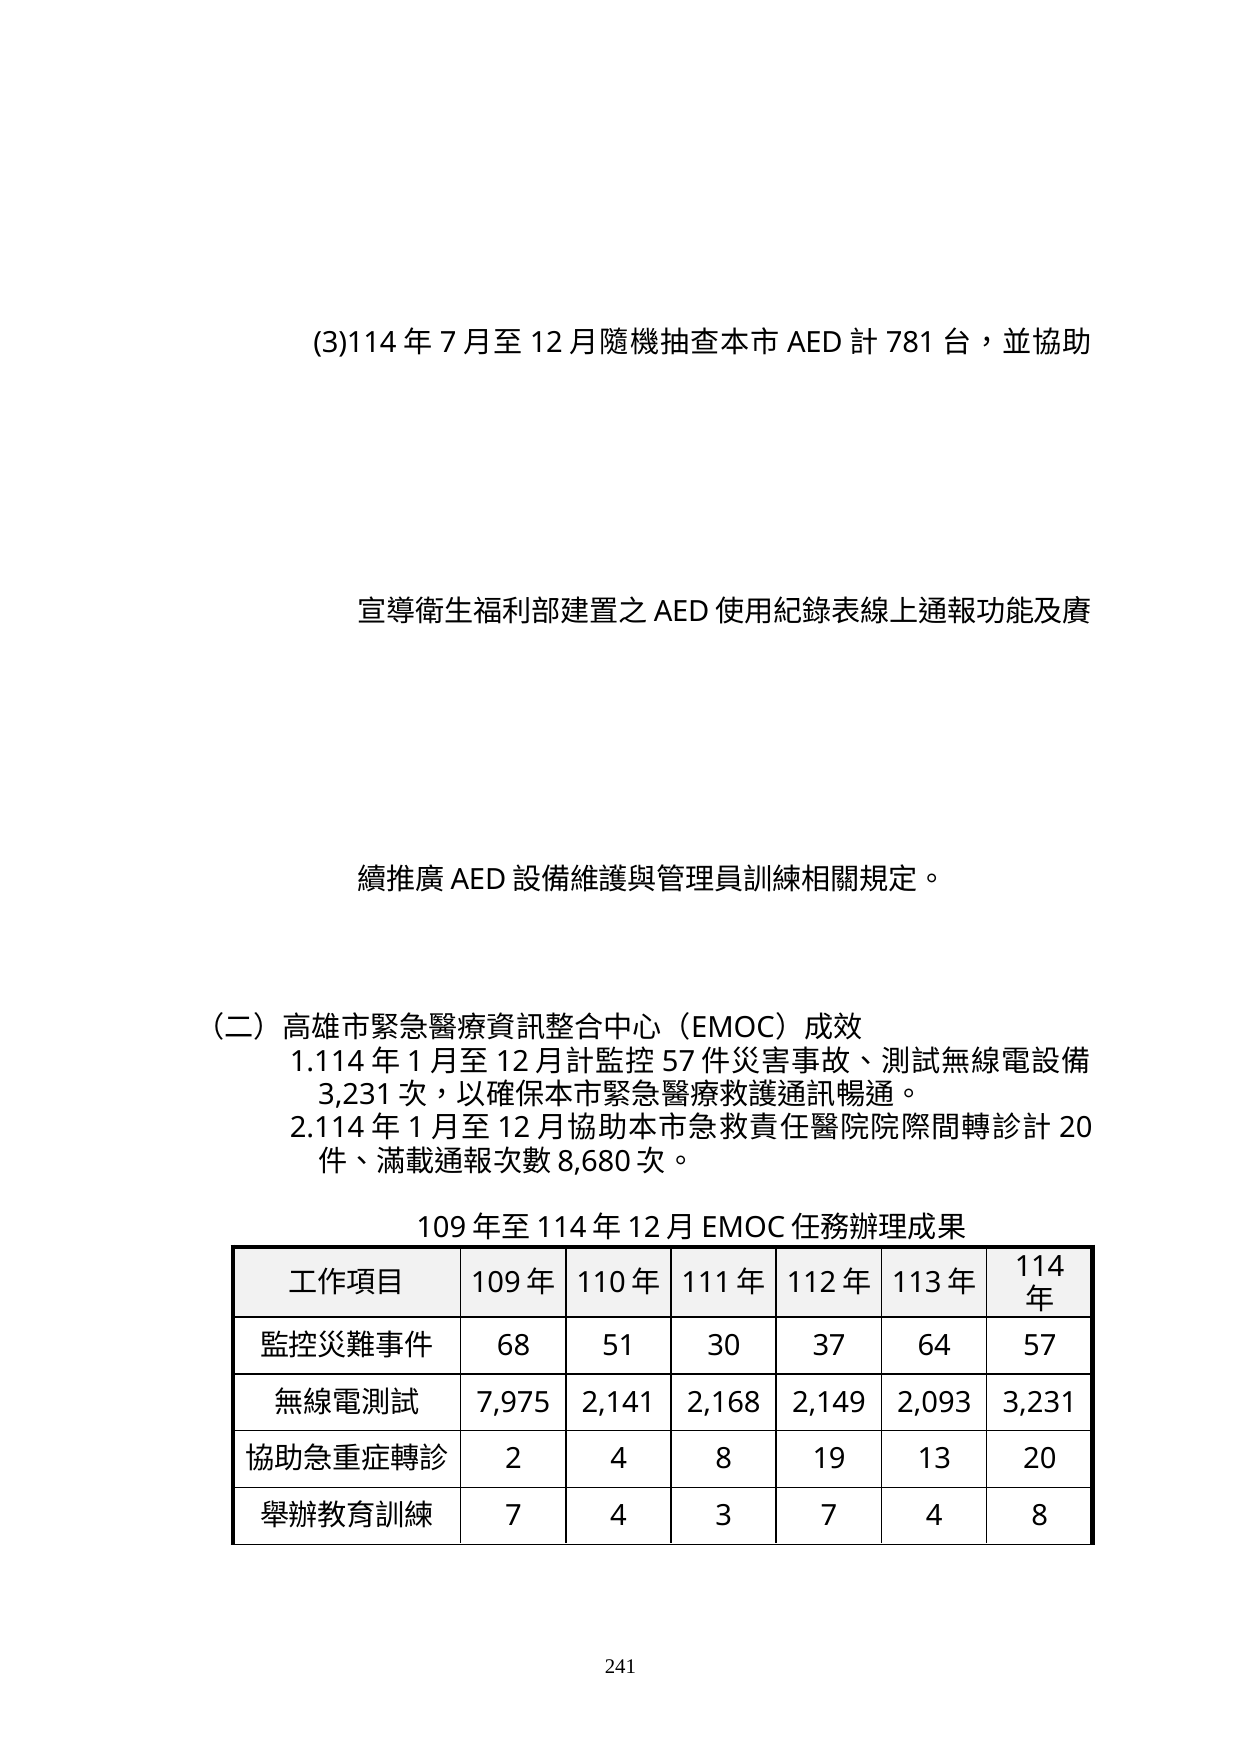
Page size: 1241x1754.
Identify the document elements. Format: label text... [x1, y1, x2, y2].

text 2.114年1月至12月協助本市急救責任醫院院際間轉診計20件、滿載通報次數8,680次。 [289, 1111, 1092, 1178]
table_cell 7 [461, 1488, 565, 1543]
table_cell 68 [461, 1318, 565, 1373]
table_cell 無線電測試 [235, 1375, 460, 1430]
table_cell 13 [882, 1431, 986, 1487]
table_cell 64 [882, 1318, 986, 1373]
table_cell 監控災難事件 [235, 1318, 460, 1373]
table_cell 30 [672, 1318, 775, 1373]
text 1.114年1月至12月計監控57件災害事故、測試無線電設備3,231次，以確保本市緊急醫療救護通訊暢通。 [289, 1044, 1092, 1111]
table_header 109年 [461, 1249, 565, 1316]
table_cell 57 [987, 1318, 1090, 1373]
table_cell 舉辦教育訓練 [235, 1488, 460, 1543]
table_header 111年 [672, 1249, 775, 1316]
table_cell 3 [672, 1488, 775, 1543]
table_cell 7,975 [461, 1375, 565, 1430]
table_cell 4 [567, 1488, 670, 1543]
table_cell 2,149 [777, 1375, 881, 1430]
table_header 工作項目 [235, 1249, 460, 1316]
table_cell 2,168 [672, 1375, 775, 1430]
table_cell 20 [987, 1431, 1090, 1487]
table_header 114年 [987, 1249, 1090, 1316]
table_cell 2,093 [882, 1375, 986, 1430]
table_header 110年 [567, 1249, 670, 1316]
table_cell 37 [777, 1318, 881, 1373]
text 109年至114年12月EMOC任務辦理成果 [289, 1211, 1092, 1244]
table_cell 3,231 [987, 1375, 1090, 1430]
table_cell 2 [461, 1431, 565, 1487]
table_cell 8 [987, 1488, 1090, 1543]
table_cell 7 [777, 1488, 881, 1543]
table_cell 8 [672, 1431, 775, 1487]
text (3)114年7月至12月隨機抽查本市AED計781台，並協助宣導衛生福利部建置之AED使用紀錄表線上通報功能及賡續推廣AED設備維護與管理員訓練相關規定。 [313, 205, 1092, 1011]
table_cell 19 [777, 1431, 881, 1487]
table_cell 2,141 [567, 1375, 670, 1430]
table_cell 協助急重症轉診 [235, 1431, 460, 1487]
table_cell 4 [567, 1431, 670, 1487]
table_cell 51 [567, 1318, 670, 1373]
table_cell 4 [882, 1488, 986, 1543]
table_header 113年 [882, 1249, 986, 1316]
text （二）高雄市緊急醫療資訊整合中心（EMOC）成效 [195, 1011, 1092, 1044]
table_header 112年 [777, 1249, 881, 1316]
